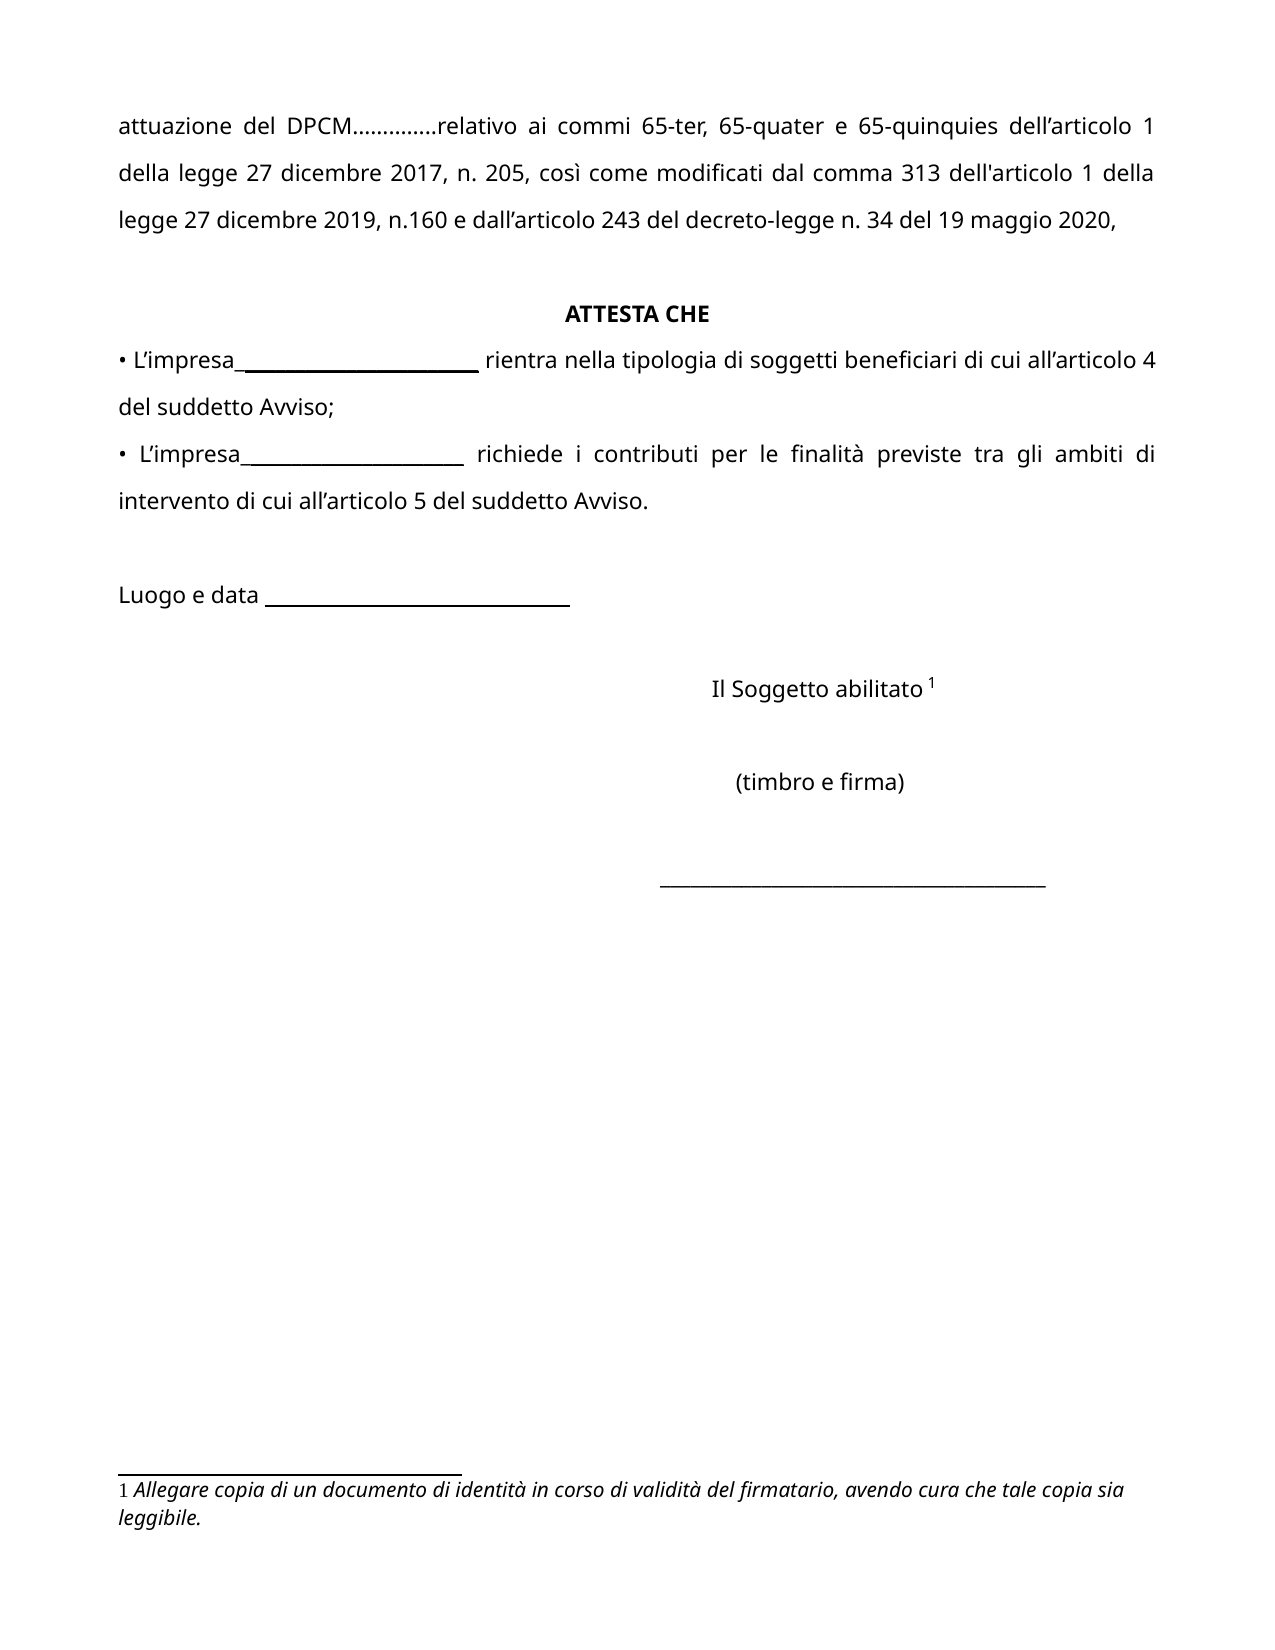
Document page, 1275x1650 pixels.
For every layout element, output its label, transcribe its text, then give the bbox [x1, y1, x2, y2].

text Luogo e data ______________________________ [118, 579, 1157, 610]
text ATTESTA CHE [118, 297, 1157, 329]
text • L’impresa______________________ richiede i contributi per le finalità previste tra gli ambiti di intervento di cui all’articolo 5 del suddetto Avviso. [118, 438, 1157, 516]
text Allegare copia di un documento di identità in corso di validità del firmatario, avendo cura che tale copia sia leggibile. [118, 1475, 1157, 1532]
text (timbro e firma) [634, 766, 1157, 797]
text • L’impresa________________________ rientra nella tipologia di soggetti beneficiari di cui all’articolo 4 del suddetto Avviso; [118, 344, 1157, 422]
text attuazione del DPCM…………..relativo ai commi 65-ter, 65-quater e 65-quinquies dell’articolo 1 della legge 27 dicembre 2017, n. 205, così come modificati dal comma 313 dell'articolo 1 della legge 27 dicembre 2019, n.160 e dall’articolo 243 del decreto-legge n. 34 del 19 maggio 2020, [118, 110, 1157, 235]
text ______________________________________ [118, 860, 1157, 891]
text Il Soggetto abilitato [634, 672, 1157, 751]
